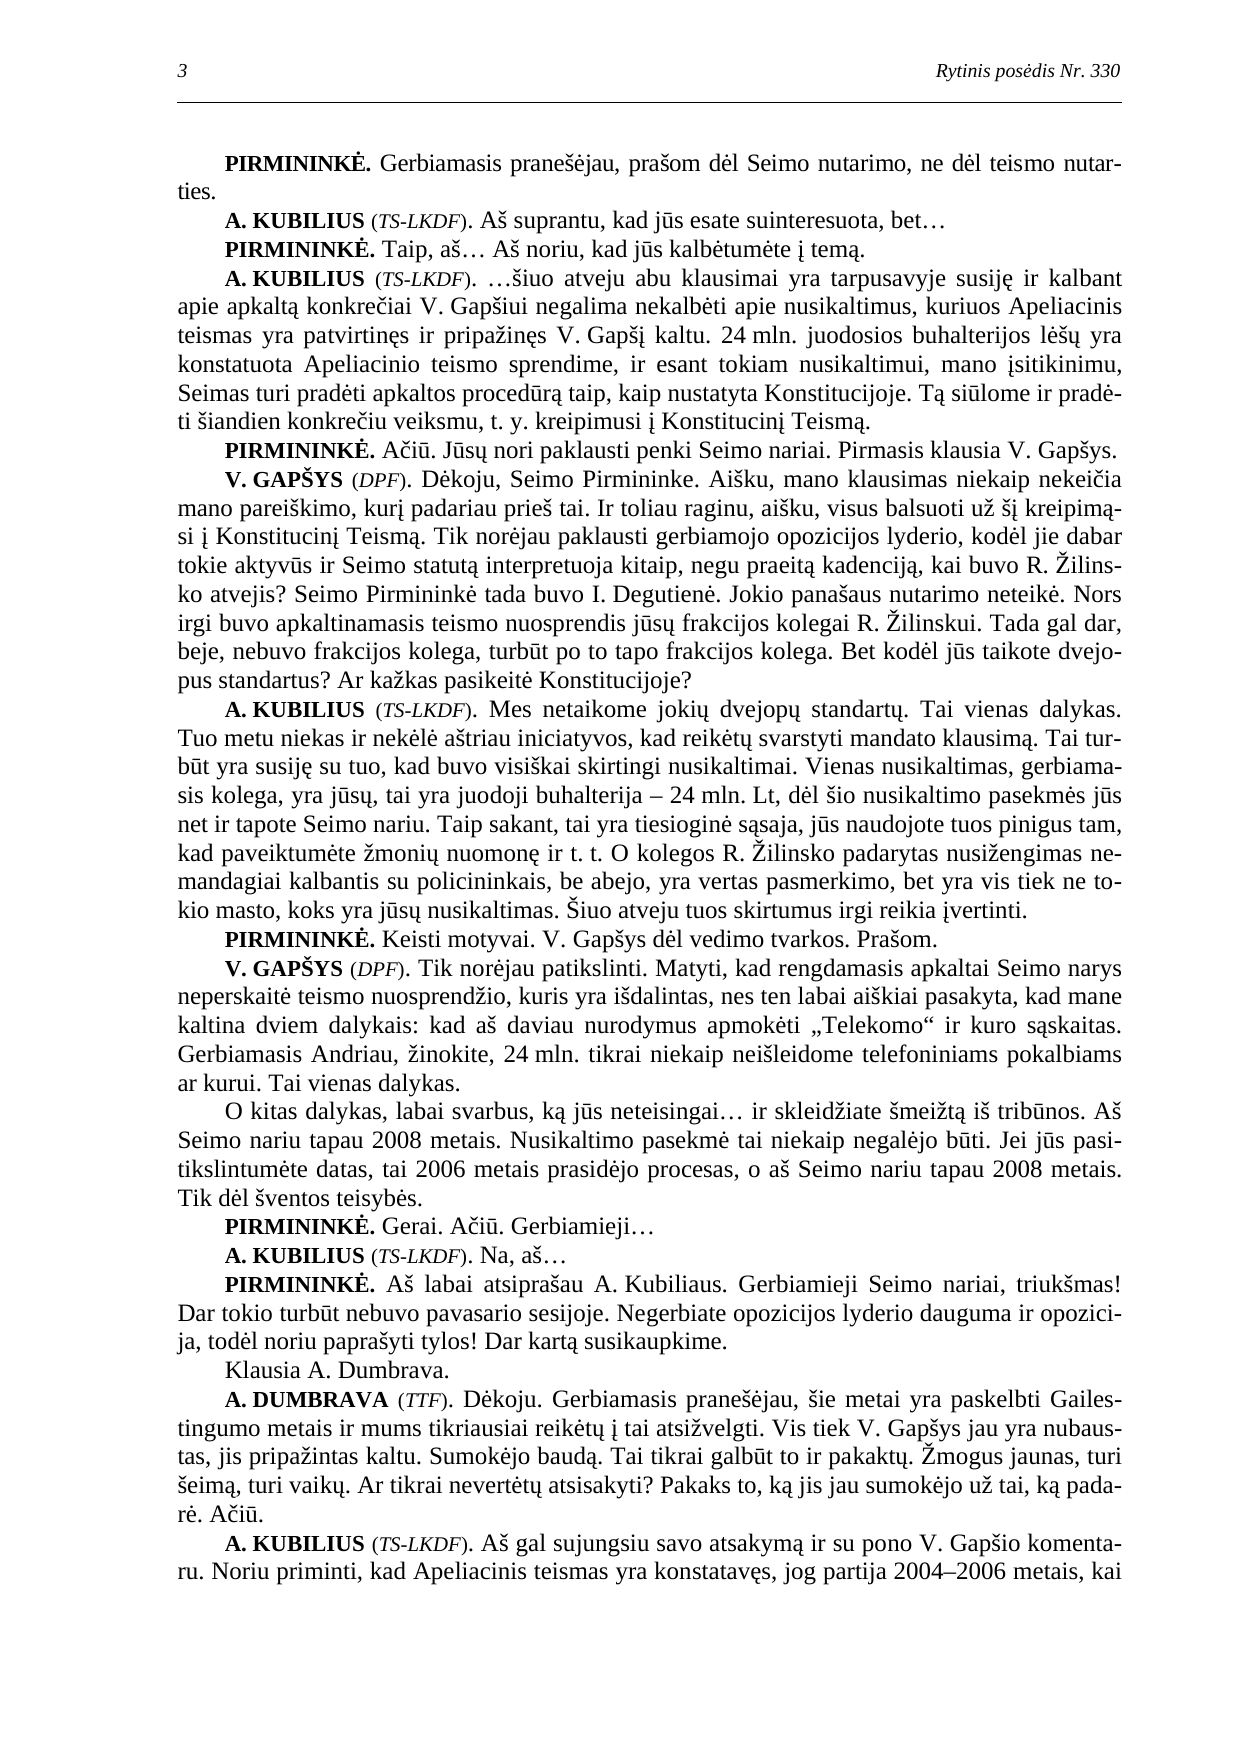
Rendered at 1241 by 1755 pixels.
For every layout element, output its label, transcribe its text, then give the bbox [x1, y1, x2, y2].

text A. KUBILIUS (TS-LKDF). Aš gal su­jung­siu sa­vo at­sa­ky­mą ir su po­no V. Gap­šio ko­men­ta­ru. No­riu pri­min­ti, kad Ape­lia­ci­nis teis­mas yra kon­sta­ta­vęs, jog par­ti­ja 2004–2006 me­tais, kai [177, 1528, 1122, 1585]
text O ki­tas da­ly­kas, la­bai svar­bus, ką jūs ne­tei­sin­gai… ir sklei­džia­te šmeiž­tą iš tri­bū­nos. Aš Sei­mo na­riu ta­pau 2008 me­tais. Nu­si­kal­ti­mo pa­sek­mė tai nie­kaip ne­ga­lė­jo bū­ti. Jei jūs pa­si­tiks­lin­tu­mė­te da­tas, tai 2006 me­tais pra­si­dė­jo pro­ce­sas, o aš Sei­mo na­riu ta­pau 2008 me­tais. Tik dėl šven­tos tei­sy­bės. [177, 1096, 1122, 1211]
text Klau­sia A. Dumb­ra­va. [177, 1355, 1122, 1384]
text A. DUMBRAVA (TTF). Dė­ko­ju. Ger­bia­ma­sis pra­ne­šė­jau, šie me­tai yra pa­skelb­ti Gai­les­tin­gu­mo me­tais ir mums tik­riau­siai rei­kė­tų į tai at­si­žvelg­ti. Vis tiek V. Gap­šys jau yra nu­baus­tas, jis pri­pa­žin­tas kal­tu. Su­mo­kė­jo bau­dą. Tai tik­rai gal­būt to ir pa­kak­tų. Žmo­gus jau­nas, tu­ri šei­mą, tu­ri vai­kų. Ar tik­rai ne­ver­tė­tų at­si­sa­ky­ti? Pa­kaks to, ką jis jau su­mo­kė­jo už tai, ką pa­da­rė. Ačiū. [177, 1384, 1122, 1528]
text V. GAPŠYS (DPF). Dė­ko­ju, Sei­mo Pir­mi­nin­ke. Aiš­ku, ma­no klau­si­mas nie­kaip ne­kei­čia ma­no pa­reiš­ki­mo, ku­rį pa­da­riau prieš tai. Ir to­liau ra­gi­nu, aiš­ku, vi­sus bal­suo­ti už šį krei­pi­mą­si į Kon­sti­tu­ci­nį Teis­mą. Tik no­rė­jau pa­klaus­ti ger­bia­mo­jo opo­zi­ci­jos ly­de­rio, ko­dėl jie da­bar to­kie ak­ty­vūs ir Sei­mo sta­tu­tą in­ter­pre­tuo­ja ki­taip, ne­gu pra­ei­tą ka­den­ci­ją, kai bu­vo R. Ži­lins­ko at­ve­jis? Sei­mo Pir­mi­nin­kė ta­da bu­vo I. De­gu­tie­nė. Jo­kio pa­na­šaus nu­ta­ri­mo ne­tei­kė. Nors ir­gi bu­vo ap­kal­ti­na­ma­sis teis­mo nuosp­ren­dis jū­sų frak­ci­jos ko­le­gai R. Ži­lins­kui. Ta­da gal dar, be­je, ne­bu­vo frak­ci­jos ko­le­ga, tur­būt po to ta­po frak­ci­jos ko­le­ga. Bet ko­dėl jūs tai­ko­te dve­jo­pus stan­dar­tus? Ar kaž­kas pa­si­kei­tė Kon­sti­tu­ci­jo­je? [177, 464, 1122, 694]
text A. KUBILIUS (TS-LKDF). …šiuo at­ve­ju abu klau­si­mai yra tar­pu­sa­vy­je su­si­ję ir kal­bant apie ap­kal­tą kon­kre­čiai V. Gap­šiui ne­ga­li­ma ne­kal­bė­ti apie nu­si­kal­ti­mus, ku­riuos Ape­lia­ci­nis teis­mas yra pa­tvir­ti­nęs ir pri­pa­ži­nęs V. Gap­šį kal­tu. 24 mln. juo­do­sios bu­hal­te­ri­jos lė­šų yra kon­sta­tuo­ta Ape­lia­ci­nio teis­mo spren­di­me, ir esant to­kiam nu­si­kal­ti­mui, ma­no įsi­ti­ki­ni­mu, Sei­mas tu­ri pra­dė­ti ap­kal­tos pro­ce­dū­rą taip, kaip nu­sta­ty­ta Kon­sti­tu­ci­jo­je. Tą siū­lo­me ir pra­dė­ti šian­dien kon­kre­čiu veiks­mu, t. y. krei­pi­mu­si į Kon­sti­tu­ci­nį Teis­mą. [177, 263, 1122, 435]
text PIRMININKĖ. Ačiū. Jū­sų no­ri pa­klaus­ti pen­ki Sei­mo na­riai. Pir­ma­sis klau­sia V. Gap­šys. [177, 435, 1122, 464]
text PIRMININKĖ. Keis­ti mo­ty­vai. V. Gap­šys dėl ve­di­mo tvar­kos. Pra­šom. [177, 924, 1122, 953]
text PIRMININKĖ. Ge­rai. Ačiū. Ger­bia­mie­ji… [177, 1211, 1122, 1240]
text PIRMININKĖ. Taip, aš… Aš no­riu, kad jūs kal­bė­tu­mė­te į te­mą. [177, 234, 1122, 263]
text PIRMININKĖ. Aš la­bai at­si­pra­šau A. Ku­bi­liaus. Ger­bia­mie­ji Sei­mo na­riai, triukš­mas! Dar to­kio tur­būt ne­bu­vo pa­va­sa­rio se­si­jo­je. Ne­ger­bia­te opo­zi­ci­jos ly­de­rio dau­gu­ma ir opo­zi­ci­ja, to­dėl no­riu pa­pra­šy­ti ty­los! Dar kar­tą su­si­kaup­ki­me. [177, 1269, 1122, 1355]
text A. KUBILIUS (TS-LKDF). Mes ne­tai­ko­me jo­kių dve­jo­pų stan­dar­tų. Tai vie­nas da­ly­kas. Tuo me­tu nie­kas ir ne­kė­lė ašt­riau ini­cia­ty­vos, kad rei­kė­tų svars­ty­ti man­da­to klau­si­mą. Tai tur­būt yra su­si­ję su tuo, kad bu­vo vi­siš­kai skir­tin­gi nu­si­kal­ti­mai. Vie­nas nu­si­kal­ti­mas, ger­bia­ma­sis ko­le­ga, yra jū­sų, tai yra juo­do­ji bu­hal­te­ri­ja – 24 mln. Lt, dėl šio nu­si­kal­ti­mo pa­sek­mės jūs net ir ta­po­te Sei­mo na­riu. Taip sa­kant, tai yra tie­sio­gi­nė są­sa­ja, jūs nau­do­jo­te tuos pi­ni­gus tam, kad pa­veik­tu­mė­te žmo­nių nuo­mo­nę ir t. t. O ko­le­gos R. Ži­lins­ko pa­da­ry­tas nu­si­žen­gi­mas ne­man­da­giai kal­ban­tis su po­li­ci­nin­kais, be abe­jo, yra ver­tas pa­smer­ki­mo, bet yra vis tiek ne to­kio mas­to, koks yra jū­sų nu­si­kal­ti­mas. Šiuo at­ve­ju tuos skir­tu­mus ir­gi rei­kia įver­tin­ti. [177, 694, 1122, 924]
text A. KUBILIUS (TS-LKDF). Na, aš… [177, 1240, 1122, 1269]
text V. GAPŠYS (DPF). Tik no­rė­jau pa­tiks­lin­ti. Ma­ty­ti, kad reng­da­ma­sis ap­kal­tai Sei­mo na­rys ne­per­skai­tė teis­mo nuosp­ren­džio, ku­ris yra iš­da­lin­tas, nes ten la­bai aiš­kiai pa­sa­ky­ta, kad ma­ne kal­ti­na dviem da­ly­kais: kad aš da­viau nu­ro­dy­mus ap­mo­kė­ti „Te­le­ko­mo“ ir ku­ro są­skai­tas. Ger­bia­ma­sis An­driau, ži­no­ki­te, 24 mln. tik­rai nie­kaip ne­iš­lei­do­me te­le­fo­ni­niams po­kal­biams ar ku­rui. Tai vie­nas da­ly­kas. [177, 953, 1122, 1096]
text PIRMININKĖ. Ger­bia­ma­sis pra­ne­šė­jau, pra­šom dėl Sei­mo nu­ta­ri­mo, ne dėl teis­mo nu­tar­ties. [177, 148, 1122, 205]
text A. KUBILIUS (TS-LKDF). Aš su­pran­tu, kad jūs esa­te su­in­te­re­suo­ta, bet… [177, 205, 1122, 234]
